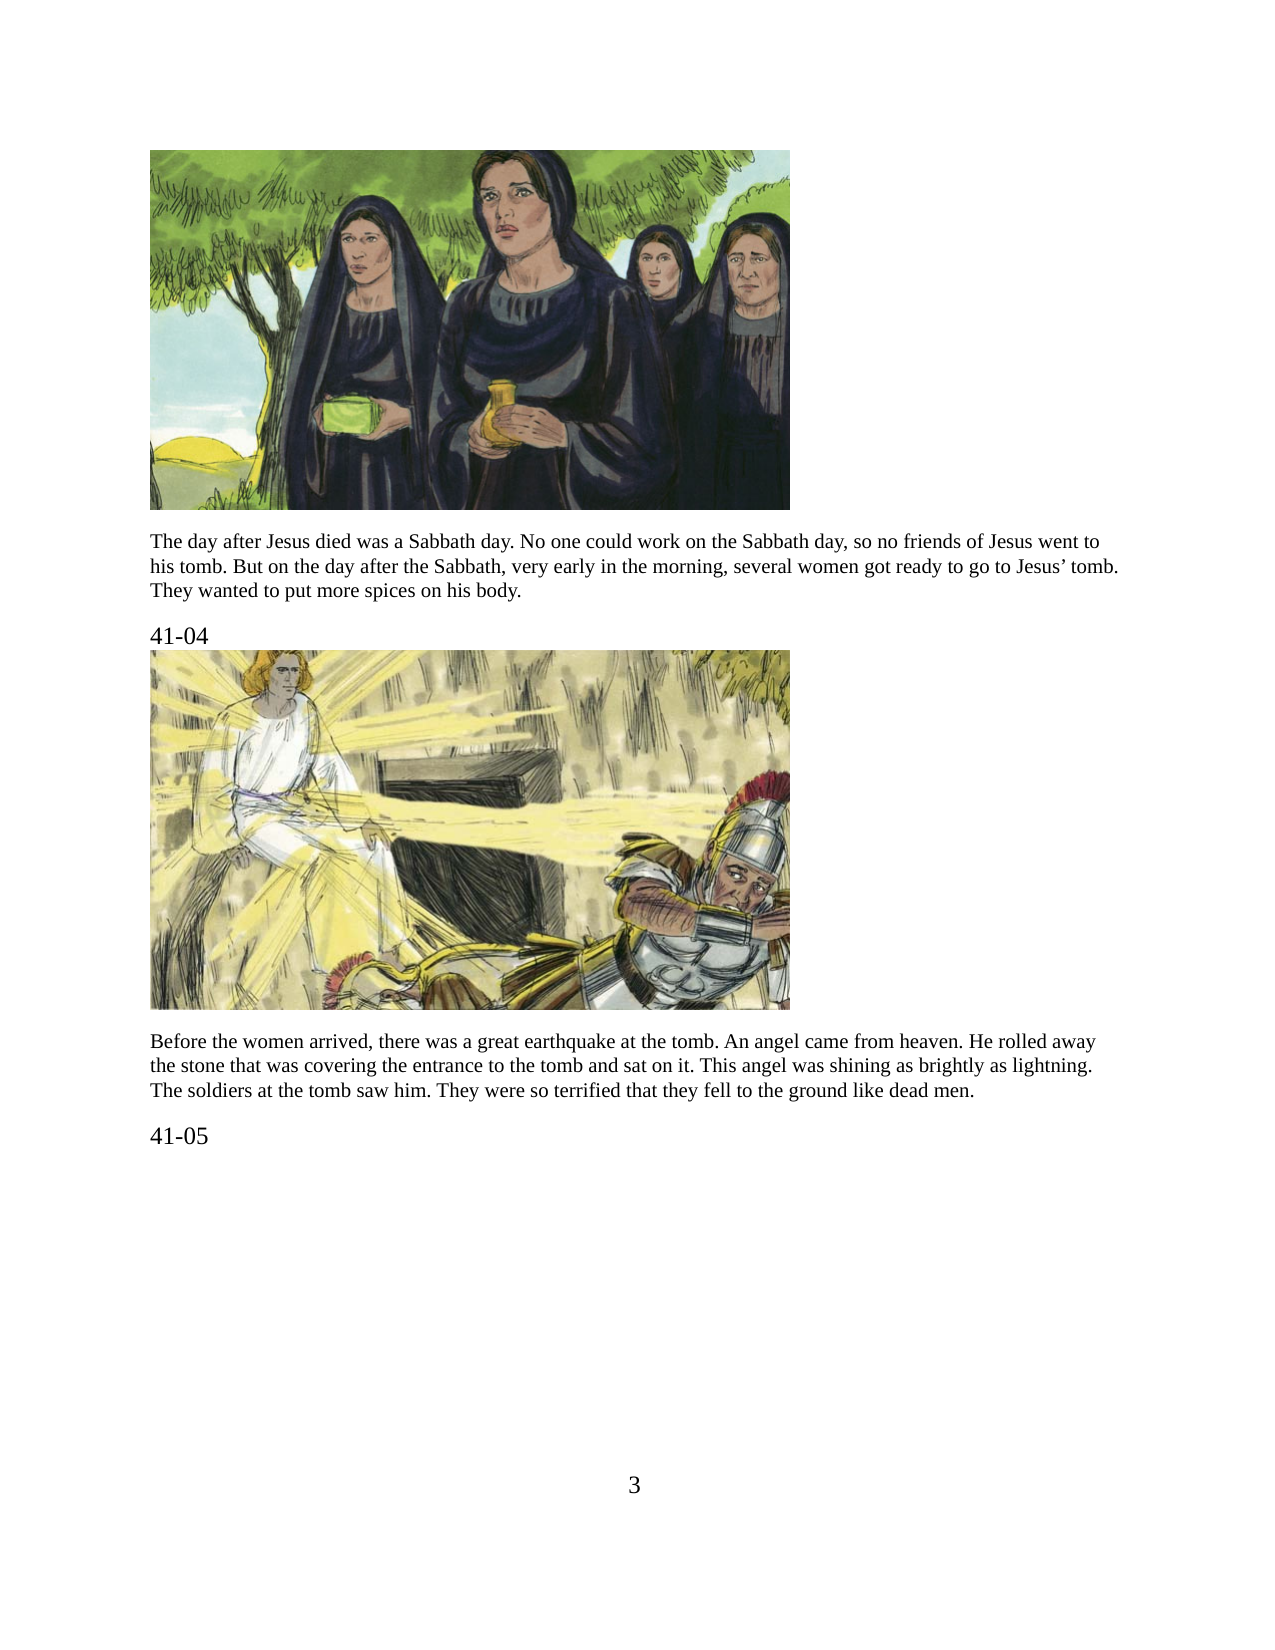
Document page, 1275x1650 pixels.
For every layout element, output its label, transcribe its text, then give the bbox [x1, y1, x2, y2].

text Before the women arrived, there was a great earthquake at the tomb. An angel came from heaven. He rolled away the stone that was covering the entrance to the tomb and sat on it. This angel was shining as brightly as lightning. The soldiers at the tomb saw him. They were so terrified that they fell to the ground like dead men. [150, 1029, 1125, 1102]
picture [150, 150, 790, 510]
text The day after Jesus died was a Sabbath day. No one could work on the Sabbath day, so no friends of Jesus went to his tomb. But on the day after the Sabbath, very early in the morning, several women got ready to go to Jesus’ tomb. They wanted to put more spices on his body. [150, 529, 1125, 602]
subtitle 41-05 [150, 1121, 1125, 1150]
subtitle 41-04 [150, 621, 1125, 650]
picture [150, 650, 790, 1010]
